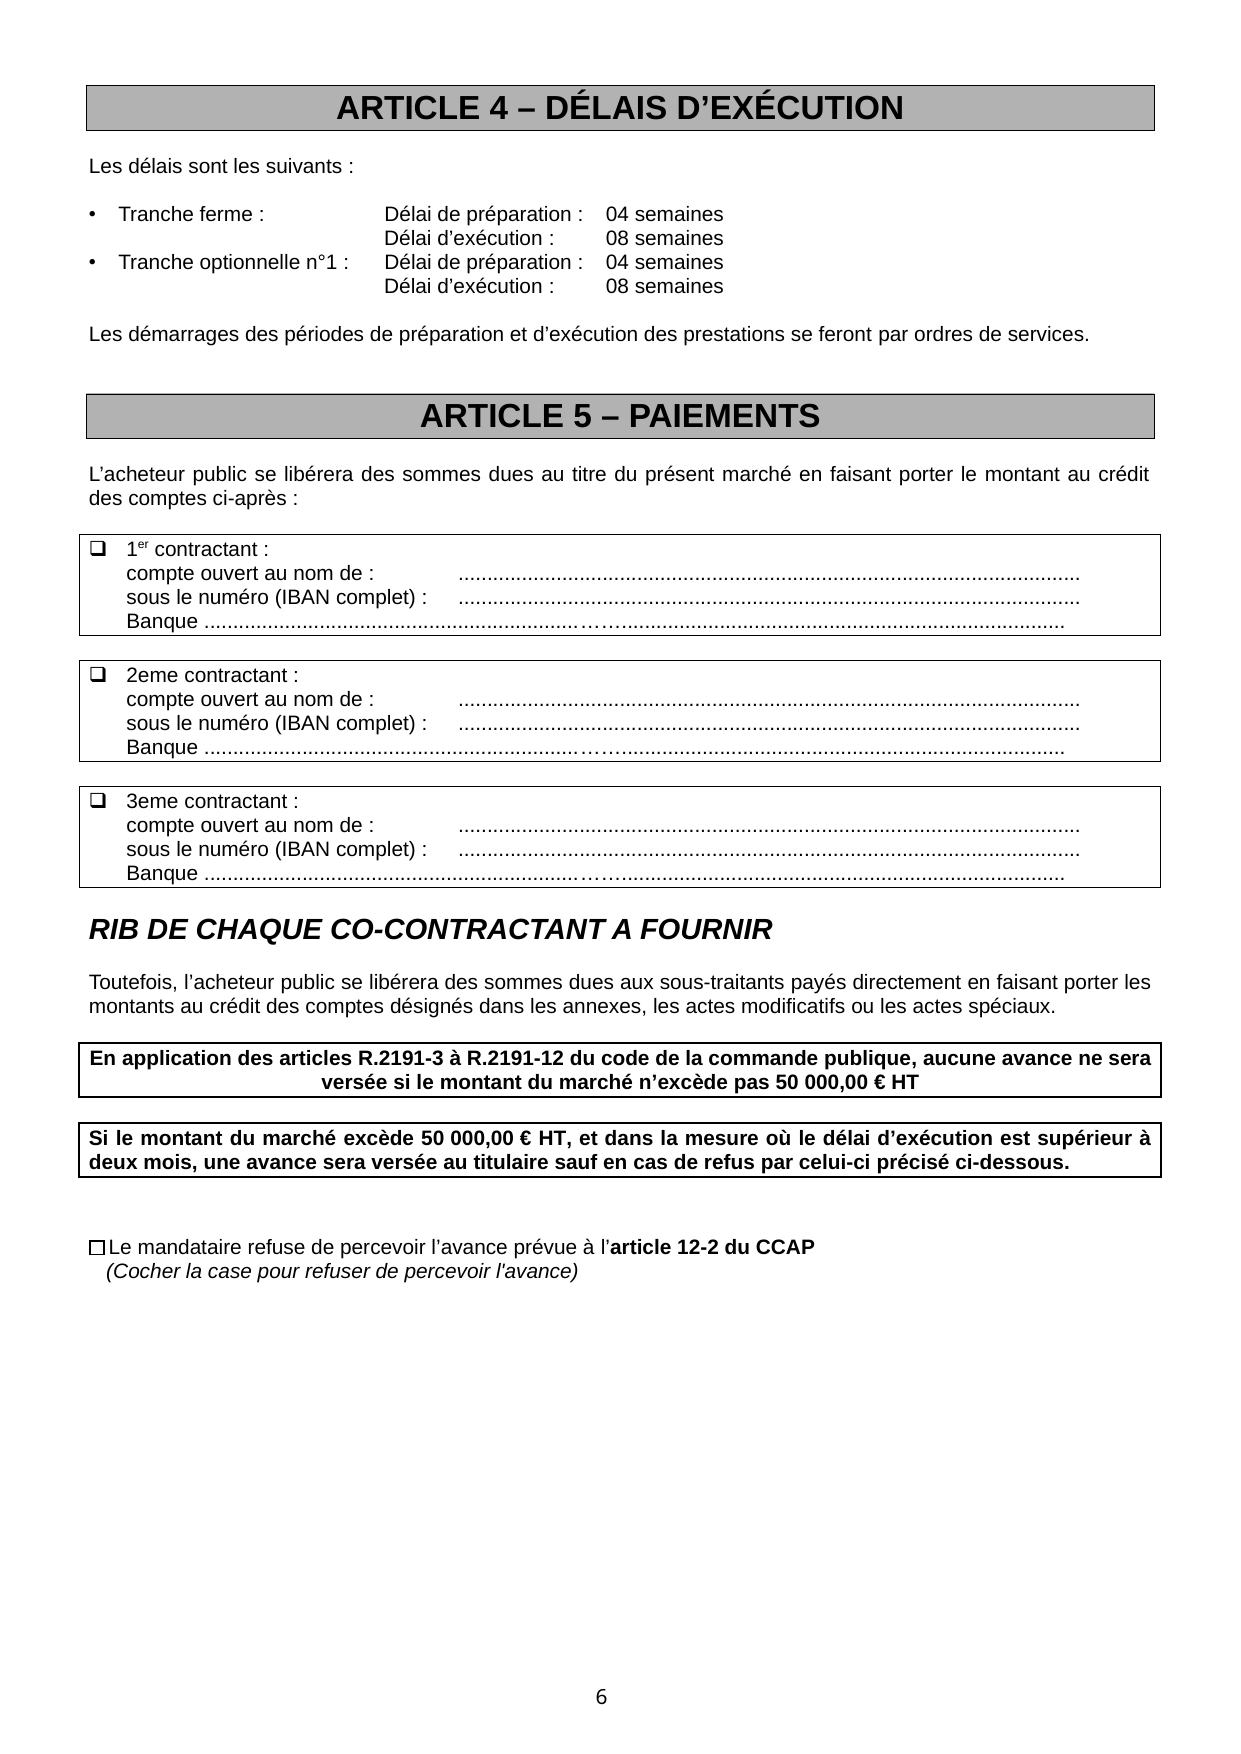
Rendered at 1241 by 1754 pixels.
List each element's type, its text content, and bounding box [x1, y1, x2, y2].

text compte ouvert au nom de : ............................................................................................................ [89, 813, 1152, 837]
text Banque .................................................................……............................................................................. [80, 858, 1160, 887]
text Toutefois, l’acheteur public se libérera des sommes dues aux sous-traitants payés directement en faisant porter les montants au crédit des comptes désignés dans les annexes, les actes modificatifs ou les actes spéciaux. [89, 970, 1152, 1018]
text sous le numéro (IBAN complet) : ............................................................................................................ [89, 585, 1152, 606]
text Les démarrages des périodes de préparation et d’exécution des prestations se feront par ordres de services. [89, 322, 1152, 346]
text sous le numéro (IBAN complet) : ............................................................................................................ [89, 837, 1152, 858]
text Banque .................................................................……............................................................................. [80, 732, 1160, 761]
subtitle ARTICLE 5 – PAIEMENTS [87, 395, 1154, 438]
text Banque .................................................................……............................................................................. [80, 606, 1160, 635]
list 2eme contractant : [80, 661, 1160, 687]
list Tranche ferme : Délai de préparation : 04 semaines [89, 202, 1152, 226]
list 1er contractant : [80, 535, 1160, 561]
text compte ouvert au nom de : ............................................................................................................ [89, 561, 1152, 585]
subtitle ARTICLE 4 – DÉLAIS D’EXÉCUTION [87, 86, 1154, 130]
text Les délais sont les suivants : [89, 154, 1152, 178]
text En application des articles R.2191-3 à R.2191-12 du code de la commande publique, aucune avance ne sera versée si le montant du marché n’excède pas 50 000,00 € HT [80, 1044, 1160, 1096]
list Délai d’exécution : 08 semaines [384, 226, 1152, 250]
list Délai d’exécution : 08 semaines [384, 274, 1152, 298]
text L’acheteur public se libérera des sommes dues au titre du présent marché en faisant porter le montant au crédit des comptes ci-après : [89, 462, 1152, 510]
list 3eme contractant : [80, 787, 1160, 813]
text compte ouvert au nom de : ............................................................................................................ [89, 687, 1152, 711]
text (Cocher la case pour refuser de percevoir l'avance) [89, 1259, 1152, 1283]
text Le mandataire refuse de percevoir l’avance prévue à l’article 12-2 du CCAP [89, 1235, 1152, 1259]
list Tranche optionnelle n°1 : Délai de préparation : 04 semaines [89, 250, 1152, 274]
text RIB DE CHAQUE CO-CONTRACTANT A FOURNIR [89, 912, 1152, 946]
text Si le montant du marché excède 50 000,00 € HT, et dans la mesure où le délai d’exécution est supérieur à deux mois, une avance sera versée au titulaire sauf en cas de refus par celui-ci précisé ci-dessous. [80, 1124, 1160, 1176]
text sous le numéro (IBAN complet) : ............................................................................................................ [89, 711, 1152, 732]
